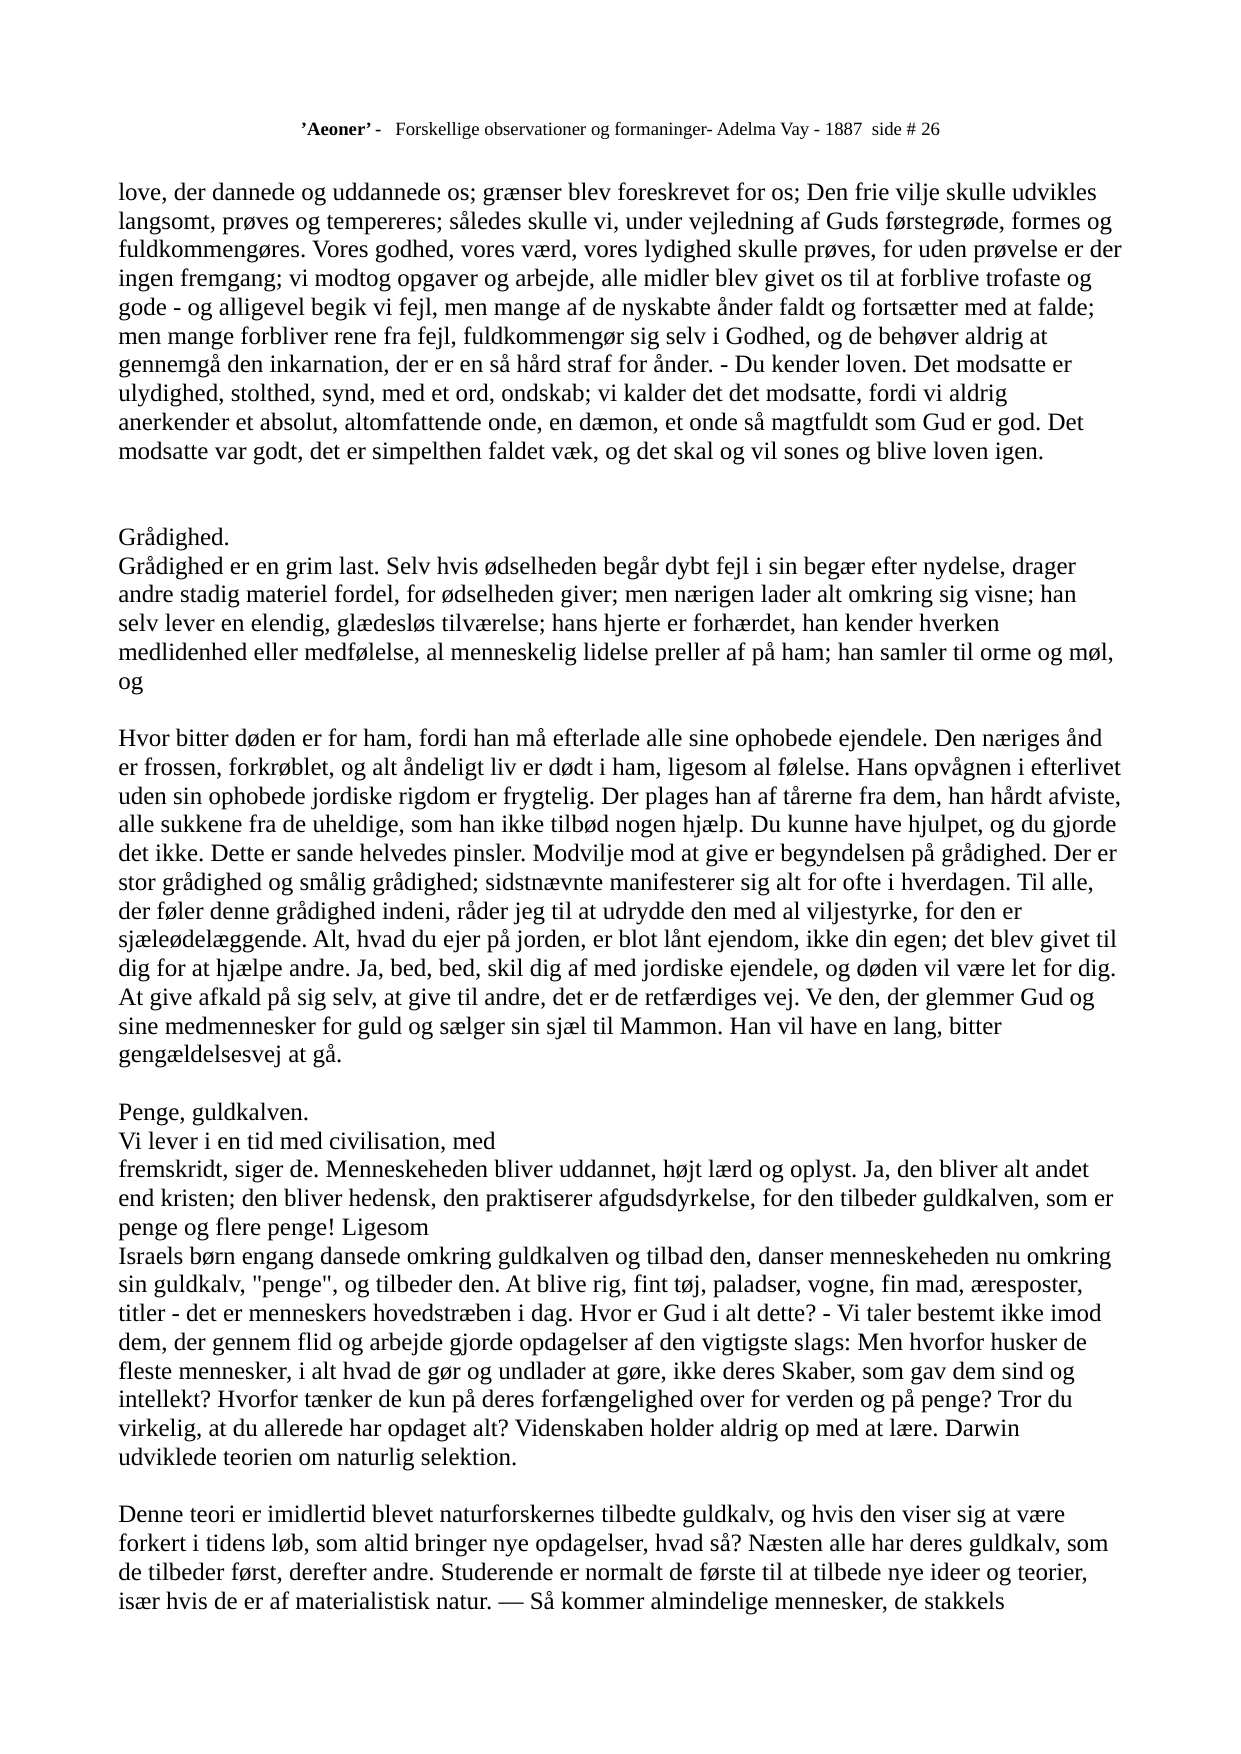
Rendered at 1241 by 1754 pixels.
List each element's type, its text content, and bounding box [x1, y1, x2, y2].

text Penge, guldkalven. [118, 1097, 1122, 1126]
text Israels børn engang dansede omkring guldkalven og tilbad den, danser menneskeheden nu omkring sin guldkalv, "penge", og tilbeder den. At blive rig, fint tøj, paladser, vogne, fin mad, æresposter, titler - det er menneskers hovedstræben i dag. Hvor er Gud i alt dette? - Vi taler bestemt ikke imod dem, der gennem flid og arbejde gjorde opdagelser af den vigtigste slags: Men hvorfor husker de fleste mennesker, i alt hvad de gør og undlader at gøre, ikke deres Skaber, som gav dem sind og intellekt? Hvorfor tænker de kun på deres forfængelighed over for verden og på penge? Tror du virkelig, at du allerede har opdaget alt? Videnskaben holder aldrig op med at lære. Darwin udviklede teorien om naturlig selektion. [118, 1241, 1122, 1471]
text Grådighed er en grim last. Selv hvis ødselheden begår dybt fejl i sin begær efter nydelse, drager andre stadig materiel fordel, for ødselheden giver; men nærigen lader alt omkring sig visne; han selv lever en elendig, glædesløs tilværelse; hans hjerte er forhærdet, han kender hverken medlidenhed eller medfølelse, al menneskelig lidelse preller af på ham; han samler til orme og møl, og [118, 551, 1122, 694]
text Vi lever i en tid med civilisation, med [118, 1126, 1122, 1154]
text Denne teori er imidlertid blevet naturforskernes tilbedte guldkalv, og hvis den viser sig at være forkert i tidens løb, som altid bringer nye opdagelser, hvad så? Næsten alle har deres guldkalv, som de tilbeder først, derefter andre. Studerende er normalt de første til at tilbede nye ideer og teorier, især hvis de er af materialistisk natur. — Så kommer almindelige mennesker, de stakkels [118, 1499, 1122, 1614]
text Hvor bitter døden er for ham, fordi han må efterlade alle sine ophobede ejendele. Den næriges ånd er frossen, forkrøblet, og alt åndeligt liv er dødt i ham, ligesom al følelse. Hans opvågnen i efterlivet uden sin ophobede jordiske rigdom er frygtelig. Der plages han af tårerne fra dem, han hårdt afviste, alle sukkene fra de uheldige, som han ikke tilbød nogen hjælp. Du kunne have hjulpet, og du gjorde det ikke. Dette er sande helvedes pinsler. Modvilje mod at give er begyndelsen på grådighed. Der er stor grådighed og smålig grådighed; sidstnævnte manifesterer sig alt for ofte i hverdagen. Til alle, der føler denne grådighed indeni, råder jeg til at udrydde den med al viljestyrke, for den er sjæleødelæggende. Alt, hvad du ejer på jorden, er blot lånt ejendom, ikke din egen; det blev givet til dig for at hjælpe andre. Ja, bed, bed, skil dig af med jordiske ejendele, og døden vil være let for dig. At give afkald på sig selv, at give til andre, det er de retfærdiges vej. Ve den, der glemmer Gud og sine medmennesker for guld og sælger sin sjæl til Mammon. Han vil have en lang, bitter gengældelsesvej at gå. [118, 723, 1122, 1068]
text Grådighed. [118, 522, 1122, 551]
text love, der dannede og uddannede os; grænser blev foreskrevet for os; Den frie vilje skulle udvikles langsomt, prøves og tempereres; således skulle vi, under vejledning af Guds førstegrøde, formes og fuldkommengøres. Vores godhed, vores værd, vores lydighed skulle prøves, for uden prøvelse er der ingen fremgang; vi modtog opgaver og arbejde, alle midler blev givet os til at forblive trofaste og gode - og alligevel begik vi fejl, men mange af de nyskabte ånder faldt og fortsætter med at falde; men mange forbliver rene fra fejl, fuldkommengør sig selv i Godhed, og de behøver aldrig at gennemgå den inkarnation, der er en så hård straf for ånder. - Du kender loven. Det modsatte er ulydighed, stolthed, synd, med et ord, ondskab; vi kalder det det modsatte, fordi vi aldrig anerkender et absolut, altomfattende onde, en dæmon, et onde så magtfuldt som Gud er god. Det modsatte var godt, det er simpelthen faldet væk, og det skal og vil sones og blive loven igen. [118, 177, 1122, 464]
text fremskridt, siger de. Menneskeheden bliver uddannet, højt lærd og oplyst. Ja, den bliver alt andet end kristen; den bliver hedensk, den praktiserer afgudsdyrkelse, for den tilbeder guldkalven, som er penge og flere penge! Ligesom [118, 1154, 1122, 1241]
